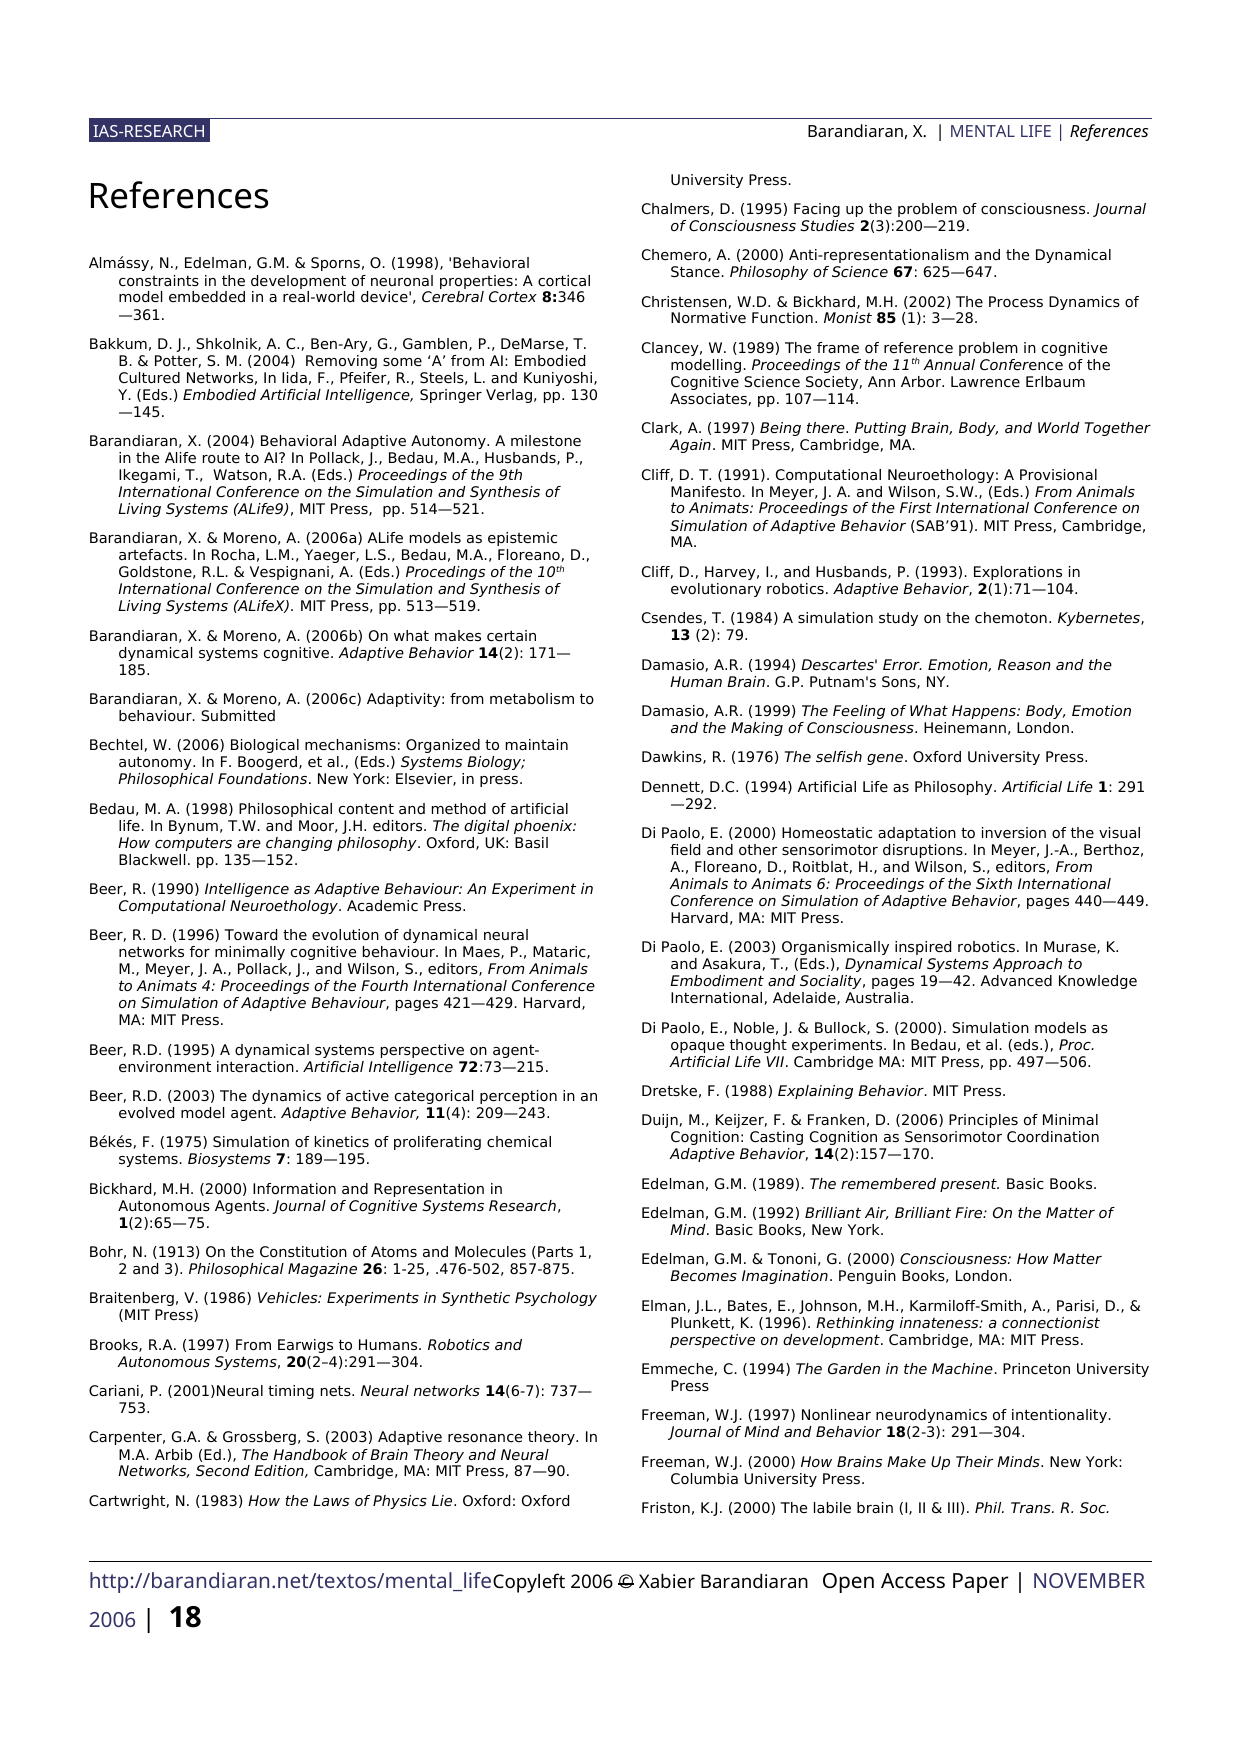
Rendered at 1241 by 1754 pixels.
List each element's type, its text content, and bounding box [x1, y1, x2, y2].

text Edelman, G.M. & Tononi, G. (2000) Consciousness: How Matter Becomes Imagination. Penguin Books, London. [641, 1251, 1152, 1285]
text Brooks, R.A. (1997) From Earwigs to Humans. Robotics and Autonomous Systems, 20(2–4):291—304. [88, 1337, 599, 1371]
text Edelman, G.M. (1992) Brilliant Air, Brilliant Fire: On the Matter of Mind. Basic Books, New York. [641, 1205, 1152, 1239]
text Duijn, M., Keijzer, F. & Franken, D. (2006) Principles of Minimal Cognition: Casting Cognition as Sensorimotor Coordination Adaptive Behavior, 14(2):157—170. [641, 1112, 1152, 1163]
text Bakkum, D. J., Shkolnik, A. C., Ben-Ary, G., Gamblen, P., DeMarse, T. B. & Potter, S. M. (2004) Removing some ‘A’ from AI: Embodied Cultured Networks, In Iida, F., Pfeifer, R., Steels, L. and Kuniyoshi, Y. (Eds.) Embodied Artificial Intelligence, Springer Verlag, pp. 130—145. [88, 336, 599, 421]
text Emmeche, C. (1994) The Garden in the Machine. Princeton University Press [641, 1361, 1152, 1395]
text Braitenberg, V. (1986) Vehicles: Experiments in Synthetic Psychology (MIT Press) [88, 1290, 599, 1324]
text Clancey, W. (1989) The frame of reference problem in cognitive modelling. Proceedings of the 11th Annual Conference of the Cognitive Science Society, Ann Arbor. Lawrence Erlbaum Associates, pp. 107—114. [641, 340, 1152, 408]
text Di Paolo, E., Noble, J. & Bullock, S. (2000). Simulation models as opaque thought experiments. In Bedau, et al. (eds.), Proc. Artificial Life VII. Cambridge MA: MIT Press, pp. 497—506. [641, 1019, 1152, 1070]
text Barandiaran, X. & Moreno, A. (2006c) Adaptivity: from metabolism to behaviour. Submitted [88, 691, 599, 725]
text Cliff, D. T. (1991). Computational Neuroethology: A Provisional Manifesto. In Meyer, J. A. and Wilson, S.W., (Eds.) From Animals to Animats: Proceedings of the First International Conference on Simulation of Adaptive Behavior (SAB’91). MIT Press, Cambridge, MA. [641, 466, 1152, 551]
text Edelman, G.M. (1989). The remembered present. Basic Books. [641, 1176, 1152, 1192]
text Barandiaran, X. (2004) Behavioral Adaptive Autonomy. A milestone in the Alife route to AI? In Pollack, J., Bedau, M.A., Husbands, P., Ikegami, T., Watson, R.A. (Eds.) Proceedings of the 9th International Conference on the Simulation and Synthesis of Living Systems (ALife9), MIT Press, pp. 514—521. [88, 433, 599, 518]
text Csendes, T. (1984) A simulation study on the chemoton. Kybernetes, 13 (2): 79. [641, 610, 1152, 644]
text Di Paolo, E. (2000) Homeostatic adaptation to inversion of the visual ﬁeld and other sensorimotor disruptions. In Meyer, J.-A., Berthoz, A., Floreano, D., Roitblat, H., and Wilson, S., editors, From Animals to Animats 6: Proceedings of the Sixth International Conference on Simulation of Adaptive Behavior, pages 440—449. Harvard, MA: MIT Press. [641, 825, 1152, 927]
text Dretske, F. (1988) Explaining Behavior. MIT Press. [641, 1083, 1152, 1100]
text Chemero, A. (2000) Anti-representationalism and the Dynamical Stance. Philosophy of Science 67: 625—647. [641, 247, 1152, 281]
text Bedau, M. A. (1998) Philosophical content and method of artificial life. In Bynum, T.W. and Moor, J.H. editors. The digital phoenix: How computers are changing philosophy. Oxford, UK: Basil Blackwell. pp. 135—152. [88, 801, 599, 868]
text Freeman, W.J. (2000) How Brains Make Up Their Minds. New York: Columbia University Press. [641, 1454, 1152, 1488]
text Damasio, A.R. (1994) Descartes' Error. Emotion, Reason and the Human Brain. G.P. Putnam's Sons, NY. [641, 656, 1152, 690]
text Bechtel, W. (2006) Biological mechanisms: Organized to maintain autonomy. In F. Boogerd, et al., (Eds.) Systems Biology; Philosophical Foundations. New York: Elsevier, in press. [88, 737, 599, 788]
text Békés, F. (1975) Simulation of kinetics of proliferating chemical systems. Biosystems 7: 189—195. [88, 1134, 599, 1168]
text Barandiaran, X. & Moreno, A. (2006a) ALife models as epistemic artefacts. In Rocha, L.M., Yaeger, L.S., Bedau, M.A., Floreano, D., Goldstone, R.L. & Vespignani, A. (Eds.) Procedings of the 10th International Conference on the Simulation and Synthesis of Living Systems (ALifeX). MIT Press, pp. 513—519. [88, 530, 599, 615]
text Di Paolo, E. (2003) Organismically inspired robotics. In Murase, K. and Asakura, T., (Eds.), Dynamical Systems Approach to Embodiment and Sociality, pages 19—42. Advanced Knowledge International, Adelaide, Australia. [641, 939, 1152, 1007]
text Barandiaran, X. & Moreno, A. (2006b) On what makes certain dynamical systems cognitive. Adaptive Behavior 14(2): 171—185. [88, 628, 599, 678]
text Almássy, N., Edelman, G.M. & Sporns, O. (1998), 'Behavioral constraints in the development of neuronal properties: A cortical model embedded in a real-world device', Cerebral Cortex 8:346—361. [88, 255, 599, 323]
text University Press. [641, 171, 1152, 188]
text Beer, R. D. (1996) Toward the evolution of dynamical neural networks for minimally cognitive behaviour. In Maes, P., Mataric, M., Meyer, J. A., Pollack, J., and Wilson, S., editors, From Animals to Animats 4: Proceedings of the Fourth International Conference on Simulation of Adaptive Behaviour, pages 421—429. Harvard, MA: MIT Press. [88, 927, 599, 1029]
text Cartwright, N. (1983) How the Laws of Physics Lie. Oxford: Oxford [88, 1493, 599, 1510]
text Beer, R.D. (2003) The dynamics of active categorical perception in an evolved model agent. Adaptive Behavior, 11(4): 209—243. [88, 1088, 599, 1122]
text Dennett, D.C. (1994) Artificial Life as Philosophy. Artificial Life 1: 291—292. [641, 778, 1152, 812]
text Dawkins, R. (1976) The selfish gene. Oxford University Press. [641, 749, 1152, 766]
text Bickhard, M.H. (2000) Information and Representation in Autonomous Agents. Journal of Cognitive Systems Research, 1(2):65—75. [88, 1181, 599, 1232]
text Clark, A. (1997) Being there. Putting Brain, Body, and World Together Again. MIT Press, Cambridge, MA. [641, 420, 1152, 454]
text Cliff, D., Harvey, I., and Husbands, P. (1993). Explorations in evolutionary robotics. Adaptive Behavior, 2(1):71—104. [641, 564, 1152, 598]
text Bohr, N. (1913) On the Constitution of Atoms and Molecules (Parts 1, 2 and 3). Philosophical Magazine 26: 1-25, .476-502, 857-875. [88, 1244, 599, 1278]
text Damasio, A.R. (1999) The Feeling of What Happens: Body, Emotion and the Making of Consciousness. Heinemann, London. [641, 703, 1152, 737]
text Chalmers, D. (1995) Facing up the problem of consciousness. Journal of Consciousness Studies 2(3):200—219. [641, 201, 1152, 235]
text Elman, J.L., Bates, E., Johnson, M.H., Karmiloff-Smith, A., Parisi, D., & Plunkett, K. (1996). Rethinking innateness: a connectionist perspective on development. Cambridge, MA: MIT Press. [641, 1298, 1152, 1348]
text Carpenter, G.A. & Grossberg, S. (2003) Adaptive resonance theory. In M.A. Arbib (Ed.), The Handbook of Brain Theory and Neural Networks, Second Edition, Cambridge, MA: MIT Press, 87—90. [88, 1429, 599, 1480]
text Cariani, P. (2001)Neural timing nets. Neural networks 14(6-7): 737—753. [88, 1383, 599, 1417]
text Christensen, W.D. & Bickhard, M.H. (2002) The Process Dynamics of Normative Function. Monist 85 (1): 3—28. [641, 293, 1152, 327]
text Beer, R.D. (1995) A dynamical systems perspective on agent-environment interaction. Artificial Intelligence 72:73—215. [88, 1042, 599, 1076]
text Freeman, W.J. (1997) Nonlinear neurodynamics of intentionality. Journal of Mind and Behavior 18(2-3): 291—304. [641, 1407, 1152, 1441]
subtitle References [58, 171, 599, 219]
text Friston, K.J. (2000) The labile brain (I, II & III). Phil. Trans. R. Soc. [641, 1500, 1152, 1517]
text Beer, R. (1990) Intelligence as Adaptive Behaviour: An Experiment in Computational Neuroethology. Academic Press. [88, 881, 599, 915]
